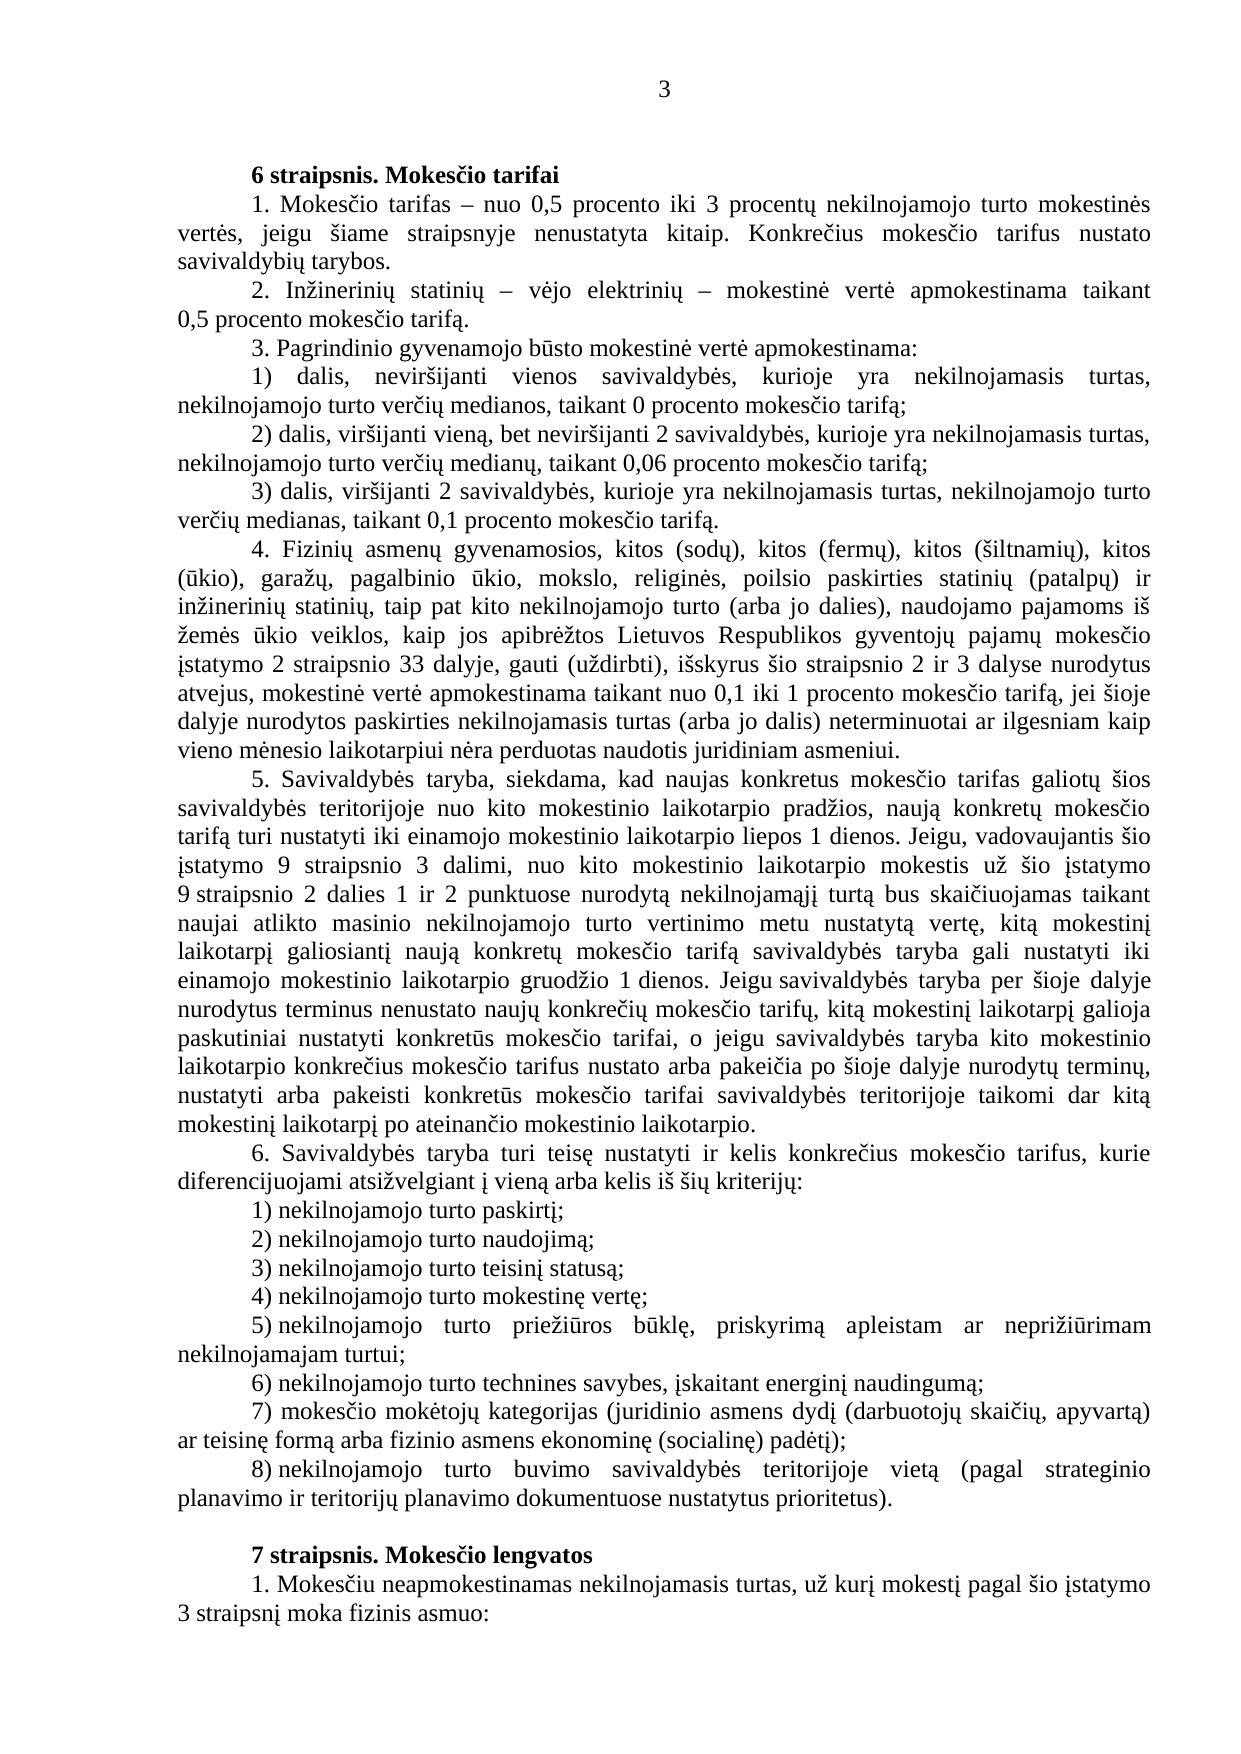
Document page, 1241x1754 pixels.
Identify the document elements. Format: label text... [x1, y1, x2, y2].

text 7) mokesčio mokėtojų kategorijas (juridinio asmens dydį (darbuotojų skaičių, apyvartą) ar teisinę formą arba fizinio asmens ekonominę (socialinę) padėtį); [177, 1396, 1152, 1454]
text 2. Inžinerinių statinių – vėjo elektrinių – mokestinė vertė apmokestinama taikant 0,5 procento mokesčio tarifą. [177, 275, 1152, 333]
text 8) nekilnojamojo turto buvimo savivaldybės teritorijoje vietą (pagal strateginio planavimo ir teritorijų planavimo dokumentuose nustatytus prioritetus). [177, 1454, 1152, 1511]
text 3) dalis, viršijanti 2 savivaldybės, kurioje yra nekilnojamasis turtas, nekilnojamojo turto verčių medianas, taikant 0,1 procento mokesčio tarifą. [177, 476, 1152, 534]
text 1) dalis, neviršijanti vienos savivaldybės, kurioje yra nekilnojamasis turtas, nekilnojamojo turto verčių medianos, taikant 0 procento mokesčio tarifą; [177, 361, 1152, 419]
text 3) nekilnojamojo turto teisinį statusą; [177, 1253, 1152, 1281]
text 1) nekilnojamojo turto paskirtį; [177, 1195, 1152, 1224]
text 5. Savivaldybės taryba, siekdama, kad naujas konkretus mokesčio tarifas galiotų šios savivaldybės teritorijoje nuo kito mokestinio laikotarpio pradžios, naują konkretų mokesčio tarifą turi nustatyti iki einamojo mokestinio laikotarpio liepos 1 dienos. Jeigu, vadovaujantis šio įstatymo 9 straipsnio 3 dalimi, nuo kito mokestinio laikotarpio mokestis už šio įstatymo 9 straipsnio 2 dalies 1 ir 2 punktuose nurodytą nekilnojamąjį turtą bus skaičiuojamas taikant naujai atlikto masinio nekilnojamojo turto vertinimo metu nustatytą vertę, kitą mokestinį laikotarpį galiosiantį naują konkretų mokesčio tarifą savivaldybės taryba gali nustatyti iki einamojo mokestinio laikotarpio gruodžio 1 dienos. Jeigu savivaldybės taryba per šioje dalyje nurodytus terminus nenustato naujų konkrečių mokesčio tarifų, kitą mokestinį laikotarpį galioja paskutiniai nustatyti konkretūs mokesčio tarifai, o jeigu savivaldybės taryba kito mokestinio laikotarpio konkrečius mokesčio tarifus nustato arba pakeičia po šioje dalyje nurodytų terminų, nustatyti arba pakeisti konkretūs mokesčio tarifai savivaldybės teritorijoje taikomi dar kitą mokestinį laikotarpį po ateinančio mokestinio laikotarpio. [177, 764, 1152, 1138]
text 6 straipsnis. Mokesčio tarifai [177, 160, 1152, 189]
text 3. Pagrindinio gyvenamojo būsto mokestinė vertė apmokestinama: [177, 333, 1152, 361]
text 1. Mokesčiu neapmokestinamas nekilnojamasis turtas, už kurį mokestį pagal šio įstatymo 3 straipsnį moka fizinis asmuo: [177, 1569, 1152, 1626]
text 4) nekilnojamojo turto mokestinę vertę; [177, 1281, 1152, 1310]
text 2) dalis, viršijanti vieną, bet neviršijanti 2 savivaldybės, kurioje yra nekilnojamasis turtas, nekilnojamojo turto verčių medianų, taikant 0,06 procento mokesčio tarifą; [177, 419, 1152, 476]
text 5) nekilnojamojo turto priežiūros būklę, priskyrimą apleistam ar neprižiūrimam nekilnojamajam turtui; [177, 1310, 1152, 1368]
text 1. Mokesčio tarifas – nuo 0,5 procento iki 3 procentų nekilnojamojo turto mokestinės vertės, jeigu šiame straipsnyje nenustatyta kitaip. Konkrečius mokesčio tarifus nustato savivaldybių tarybos. [177, 189, 1152, 275]
text 6. Savivaldybės taryba turi teisę nustatyti ir kelis konkrečius mokesčio tarifus, kurie diferencijuojami atsižvelgiant į vieną arba kelis iš šių kriterijų: [177, 1138, 1152, 1195]
text 4. Fizinių asmenų gyvenamosios, kitos (sodų), kitos (fermų), kitos (šiltnamių), kitos (ūkio), garažų, pagalbinio ūkio, mokslo, religinės, poilsio paskirties statinių (patalpų) ir inžinerinių statinių, taip pat kito nekilnojamojo turto (arba jo dalies), naudojamo pajamoms iš žemės ūkio veiklos, kaip jos apibrėžtos Lietuvos Respublikos gyventojų pajamų mokesčio įstatymo 2 straipsnio 33 dalyje, gauti (uždirbti), išskyrus šio straipsnio 2 ir 3 dalyse nurodytus atvejus, mokestinė vertė apmokestinama taikant nuo 0,1 iki 1 procento mokesčio tarifą, jei šioje dalyje nurodytos paskirties nekilnojamasis turtas (arba jo dalis) neterminuotai ar ilgesniam kaip vieno mėnesio laikotarpiui nėra perduotas naudotis juridiniam asmeniui. [177, 534, 1152, 764]
text 2) nekilnojamojo turto naudojimą; [177, 1224, 1152, 1253]
text 7 straipsnis. Mokesčio lengvatos [177, 1540, 1152, 1569]
text 6) nekilnojamojo turto technines savybes, įskaitant energinį naudingumą; [177, 1368, 1152, 1396]
